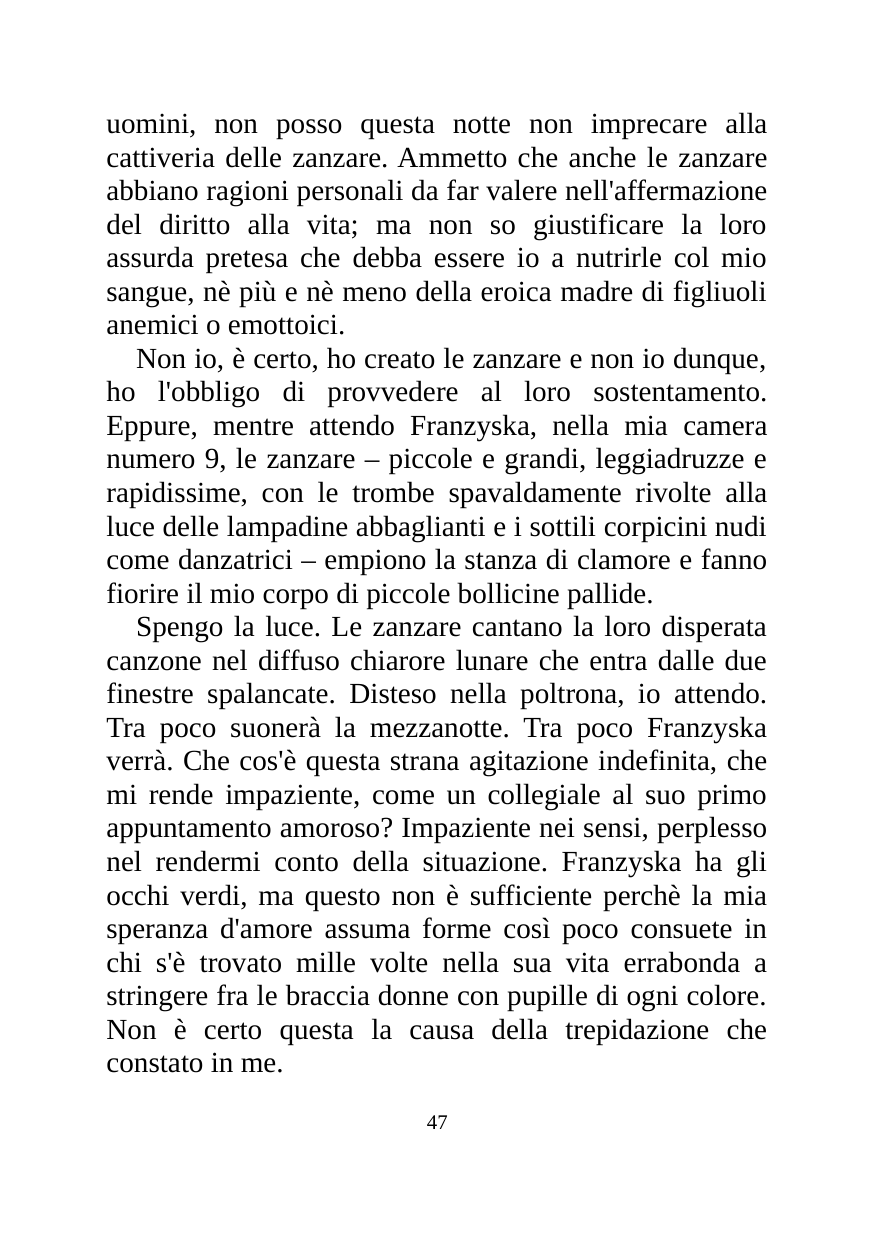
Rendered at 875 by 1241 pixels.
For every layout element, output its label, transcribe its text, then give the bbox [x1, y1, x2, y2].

text Spengo la luce. Le zanzare cantano la loro disperata canzone nel diffuso chiarore lunare che entra dalle due finestre spalancate. Disteso nella poltrona, io attendo. Tra poco suonerà la mezzanotte. Tra poco Franzyska verrà. Che cos'è questa strana agitazione indefinita, che mi rende impaziente, come un collegiale al suo primo appuntamento amoroso? Impaziente nei sensi, perplesso nel rendermi conto della situazione. Franzyska ha gli occhi verdi, ma questo non è sufficiente perchè la mia speranza d'amore assuma forme così poco consuete in chi s'è trovato mille volte nella sua vita errabonda a stringere fra le braccia donne con pupille di ogni colore. Non è certo questa la causa della trepidazione che constato in me. [106, 609, 768, 1079]
text uomini, non posso questa notte non imprecare alla cattiveria delle zanzare. Ammetto che anche le zanzare abbiano ragioni personali da far valere nell'affermazione del diritto alla vita; ma non so giustificare la loro assurda pretesa che debba essere io a nutrirle col mio sangue, nè più e nè meno della eroica madre di figliuoli anemici o emottoici. [106, 106, 768, 341]
text Non io, è certo, ho creato le zanzare e non io dunque, ho l'obbligo di provvedere al loro sostentamento. Eppure, mentre attendo Franzyska, nella mia camera numero 9, le zanzare – piccole e grandi, leggiadruzze e rapidissime, con le trombe spavaldamente rivolte alla luce delle lampadine abbaglianti e i sottili corpicini nudi come danzatrici – empiono la stanza di clamore e fanno fiorire il mio corpo di piccole bollicine pallide. [106, 341, 768, 609]
